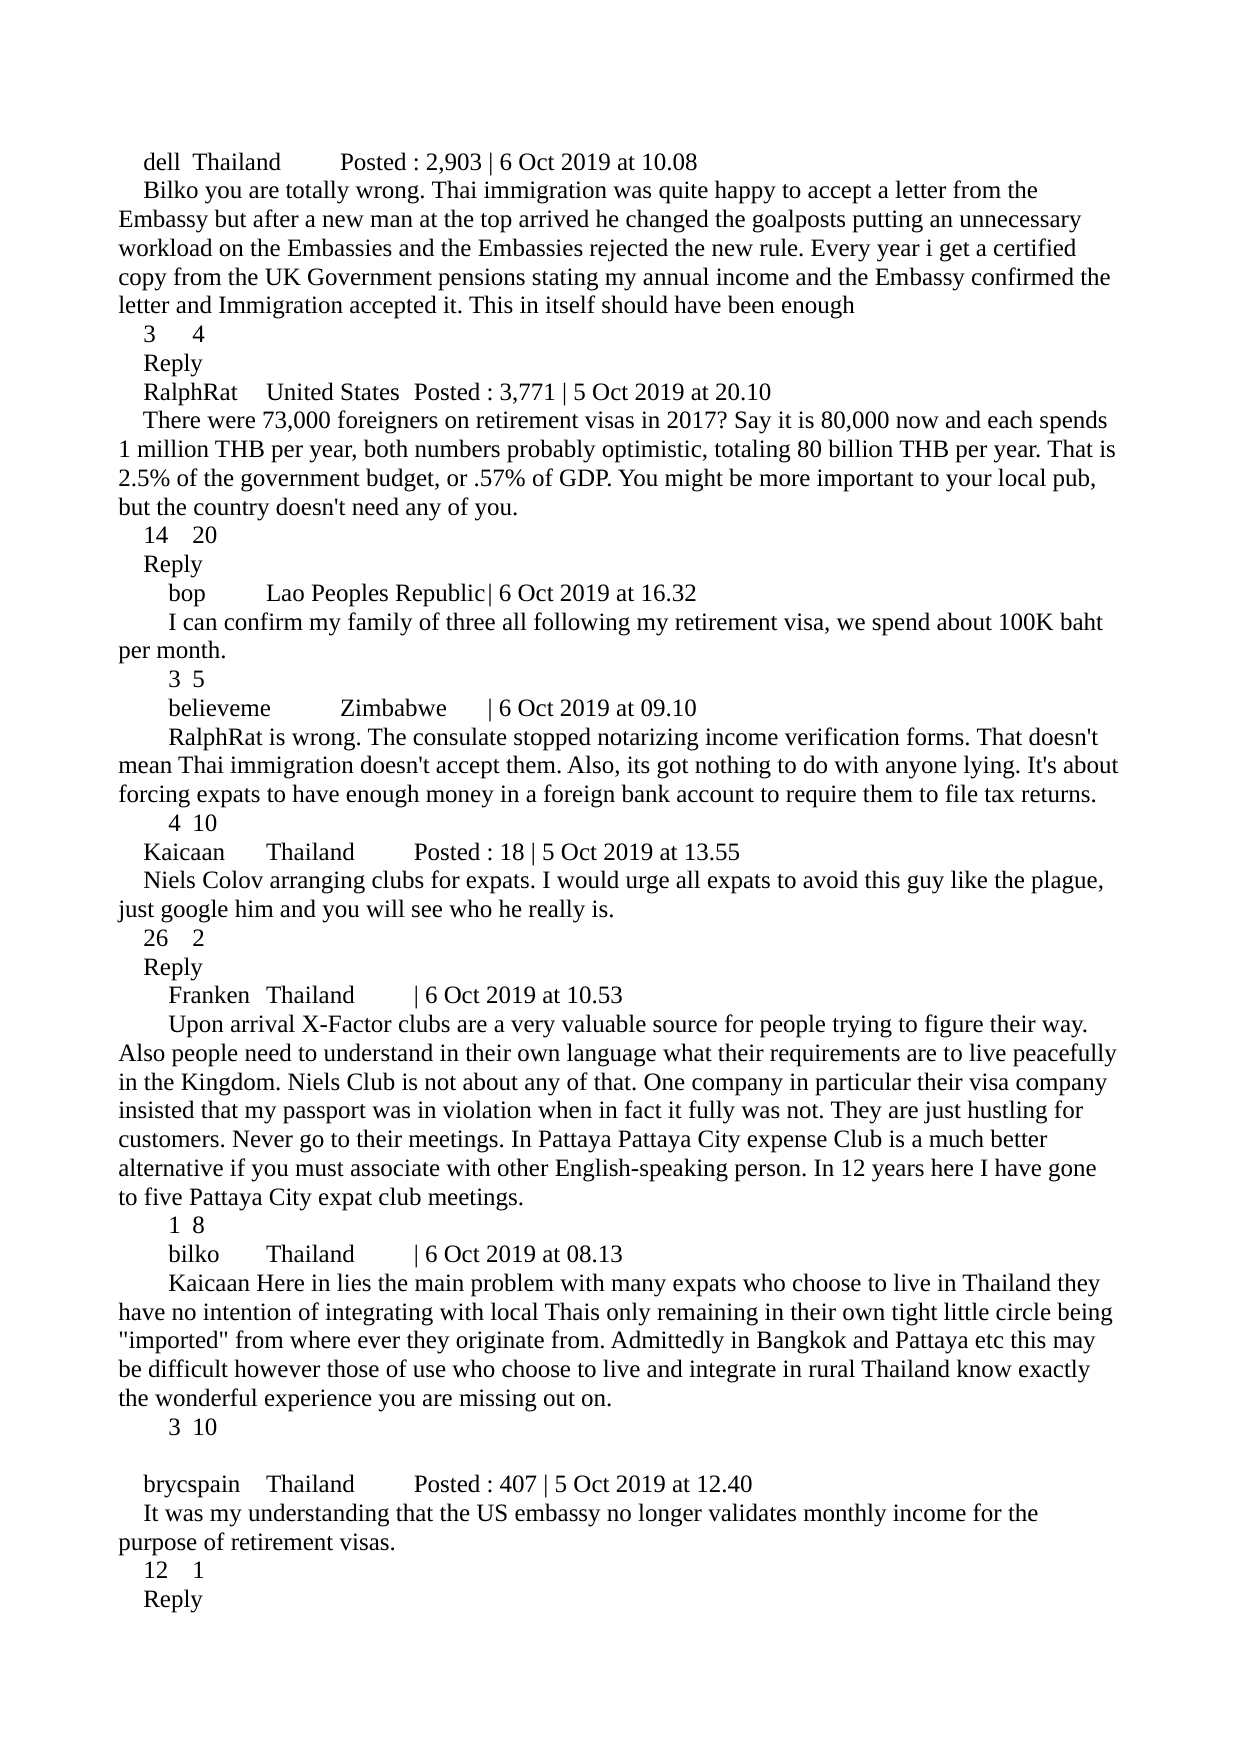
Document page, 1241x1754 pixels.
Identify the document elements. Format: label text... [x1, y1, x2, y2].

text 3 10 [118, 1412, 1122, 1441]
text 4 10 [118, 808, 1122, 837]
text Bilko you are totally wrong. Thai immigration was quite happy to accept a letter from the Embassy but after a new man at the top arrived he changed the goalposts putting an unnecessary workload on the Embassies and the Embassies rejected the new rule. Every year i get a certified copy from the UK Government pensions stating my annual income and the Embassy confirmed the letter and Immigration accepted it. This in itself should have been enough [118, 176, 1122, 319]
text It was my understanding that the US embassy no longer validates monthly income for the purpose of retirement visas. [118, 1498, 1122, 1556]
text Kaicaan Thailand Posted : 18 | 5 Oct 2019 at 13.55 [118, 837, 1122, 866]
text bop Lao Peoples Republic | 6 Oct 2019 at 16.32 [118, 578, 1122, 607]
text Reply [118, 1584, 1122, 1613]
text RalphRat United States Posted : 3,771 | 5 Oct 2019 at 20.10 [118, 377, 1122, 406]
text 14 20 [118, 521, 1122, 549]
text 3 5 [118, 664, 1122, 693]
text Kaicaan Here in lies the main problem with many expats who choose to live in Thailand they have no intention of integrating with local Thais only remaining in their own tight little circle being "imported" from where ever they originate from. Admittedly in Bangkok and Pattaya etc this may be difficult however those of use who choose to live and integrate in rural Thailand know exactly the wonderful experience you are missing out on. [118, 1268, 1122, 1412]
text Upon arrival X-Factor clubs are a very valuable source for people trying to figure their way. Also people need to understand in their own language what their requirements are to live peacefully in the Kingdom. Niels Club is not about any of that. One company in particular their visa company insisted that my passport was in violation when in fact it fully was not. They are just hustling for customers. Never go to their meetings. In Pattaya Pattaya City expense Club is a much better alternative if you must associate with other English-speaking person. In 12 years here I have gone to five Pattaya City expat club meetings. [118, 1009, 1122, 1211]
text RalphRat is wrong. The consulate stopped notarizing income verification forms. That doesn't mean Thai immigration doesn't accept them. Also, its got nothing to do with anyone lying. It's about forcing expats to have enough money in a foreign bank account to require them to file tax returns. [118, 722, 1122, 808]
text Franken Thailand | 6 Oct 2019 at 10.53 [118, 981, 1122, 1009]
text 26 2 [118, 923, 1122, 952]
text 3 4 [118, 319, 1122, 348]
text brycspain Thailand Posted : 407 | 5 Oct 2019 at 12.40 [118, 1469, 1122, 1498]
text Niels Colov arranging clubs for expats. I would urge all expats to avoid this guy like the plague, just google him and you will see who he really is. [118, 866, 1122, 923]
text dell Thailand Posted : 2,903 | 6 Oct 2019 at 10.08 [118, 147, 1122, 176]
text Reply [118, 952, 1122, 981]
text 12 1 [118, 1556, 1122, 1584]
text I can confirm my family of three all following my retirement visa, we spend about 100K baht per month. [118, 607, 1122, 664]
text believeme Zimbabwe | 6 Oct 2019 at 09.10 [118, 693, 1122, 722]
text bilko Thailand | 6 Oct 2019 at 08.13 [118, 1239, 1122, 1268]
text There were 73,000 foreigners on retirement visas in 2017? Say it is 80,000 now and each spends 1 million THB per year, both numbers probably optimistic, totaling 80 billion THB per year. That is 2.5% of the government budget, or .57% of GDP. You might be more important to your local pub, but the country doesn't need any of you. [118, 406, 1122, 521]
text Reply [118, 549, 1122, 578]
text 1 8 [118, 1211, 1122, 1239]
text Reply [118, 348, 1122, 377]
